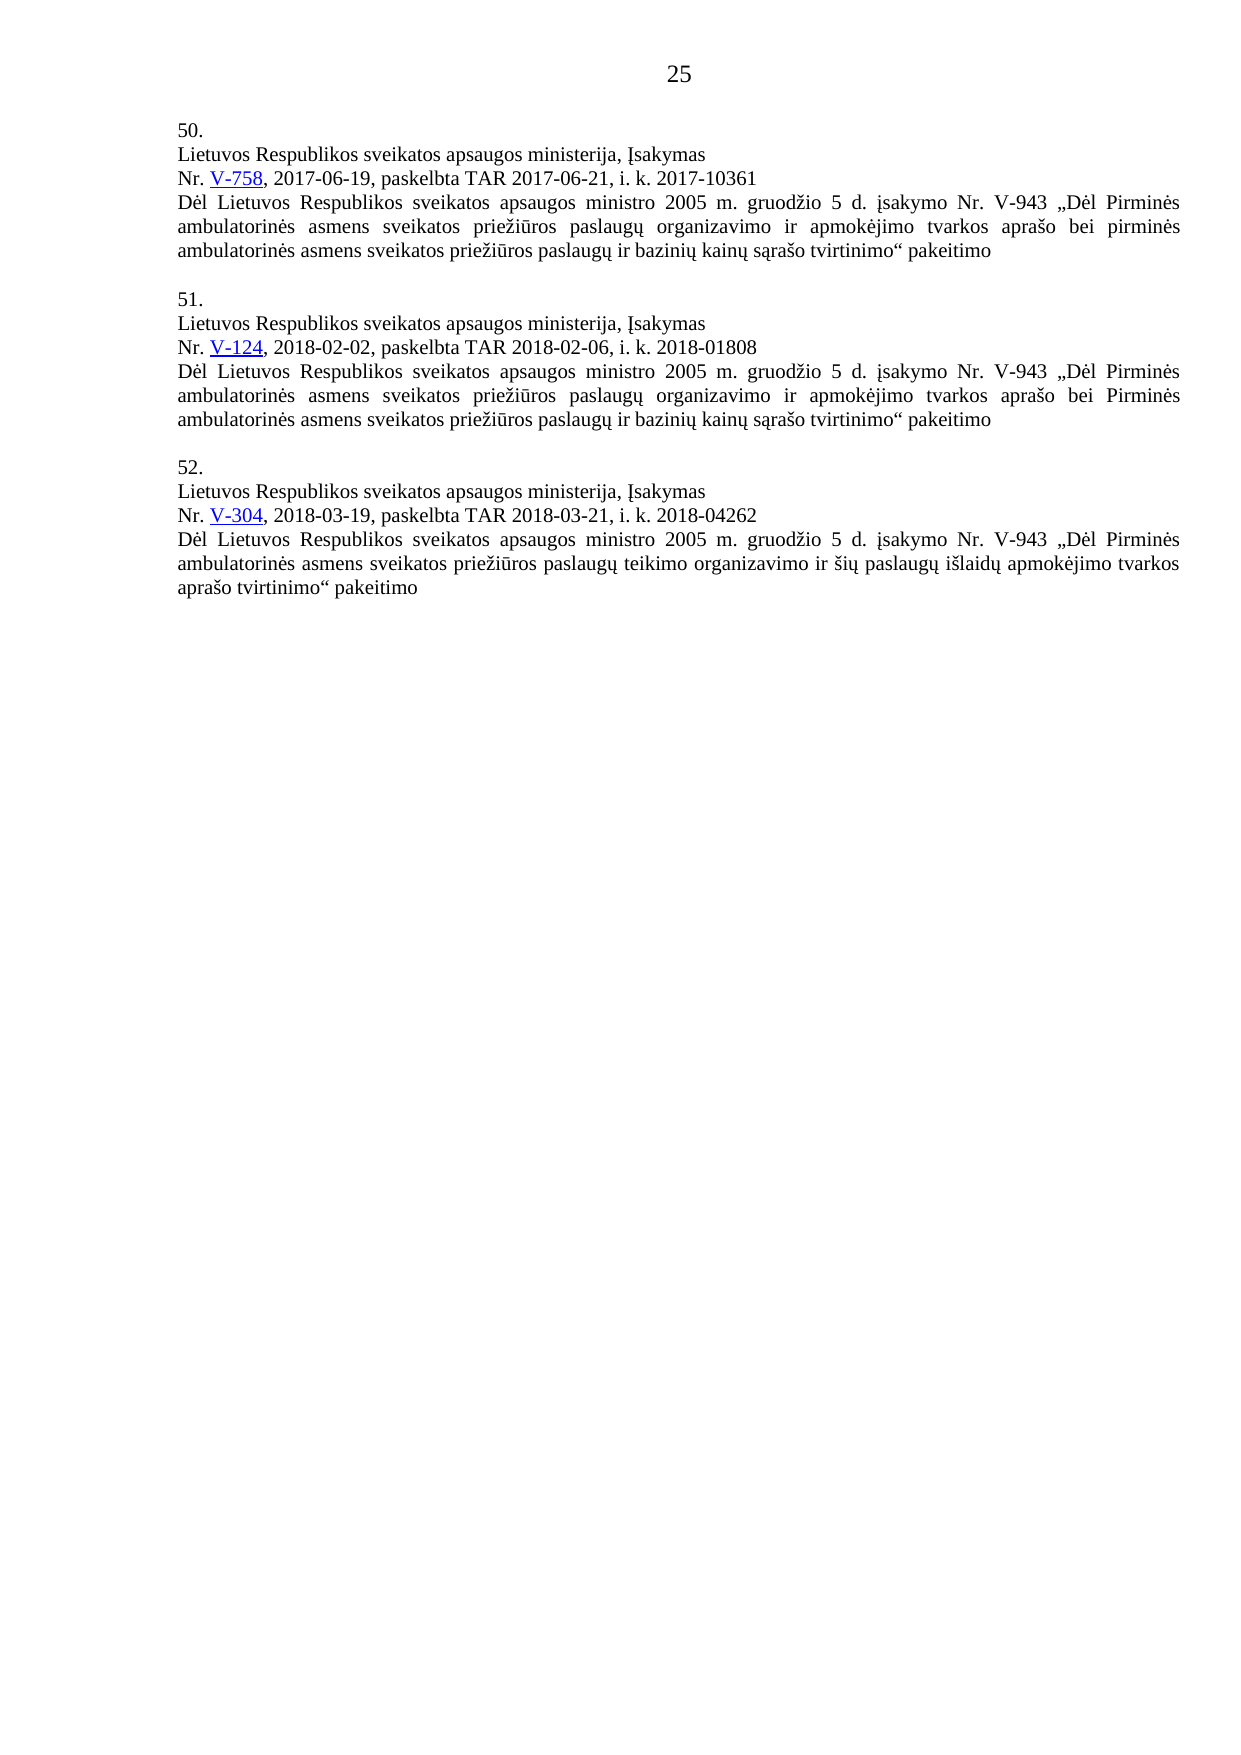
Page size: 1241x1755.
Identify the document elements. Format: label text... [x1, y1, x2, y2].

text Lietuvos Respublikos sveikatos apsaugos ministerija, Įsakymas [177, 479, 1181, 503]
text Nr. V-758, 2017-06-19, paskelbta TAR 2017-06-21, i. k. 2017-10361 [177, 166, 1181, 190]
text Lietuvos Respublikos sveikatos apsaugos ministerija, Įsakymas [177, 311, 1181, 335]
text 52. [177, 455, 1181, 479]
text Dėl Lietuvos Respublikos sveikatos apsaugos ministro 2005 m. gruodžio 5 d. įsakymo Nr. V-943 „Dėl Pirminės ambulatorinės asmens sveikatos priežiūros paslaugų organizavimo ir apmokėjimo tvarkos aprašo bei pirminės ambulatorinės asmens sveikatos priežiūros paslaugų ir bazinių kainų sąrašo tvirtinimo“ pakeitimo [177, 190, 1181, 262]
text Nr. V-304, 2018-03-19, paskelbta TAR 2018-03-21, i. k. 2018-04262 [177, 503, 1181, 527]
text Dėl Lietuvos Respublikos sveikatos apsaugos ministro 2005 m. gruodžio 5 d. įsakymo Nr. V-943 „Dėl Pirminės ambulatorinės asmens sveikatos priežiūros paslaugų teikimo organizavimo ir šių paslaugų išlaidų apmokėjimo tvarkos aprašo tvirtinimo“ pakeitimo [177, 527, 1181, 599]
text 50. [177, 118, 1181, 142]
text 51. [177, 287, 1181, 311]
text Nr. V-124, 2018-02-02, paskelbta TAR 2018-02-06, i. k. 2018-01808 [177, 335, 1181, 359]
text Lietuvos Respublikos sveikatos apsaugos ministerija, Įsakymas [177, 142, 1181, 166]
text Dėl Lietuvos Respublikos sveikatos apsaugos ministro 2005 m. gruodžio 5 d. įsakymo Nr. V-943 „Dėl Pirminės ambulatorinės asmens sveikatos priežiūros paslaugų organizavimo ir apmokėjimo tvarkos aprašo bei Pirminės ambulatorinės asmens sveikatos priežiūros paslaugų ir bazinių kainų sąrašo tvirtinimo“ pakeitimo [177, 359, 1181, 431]
